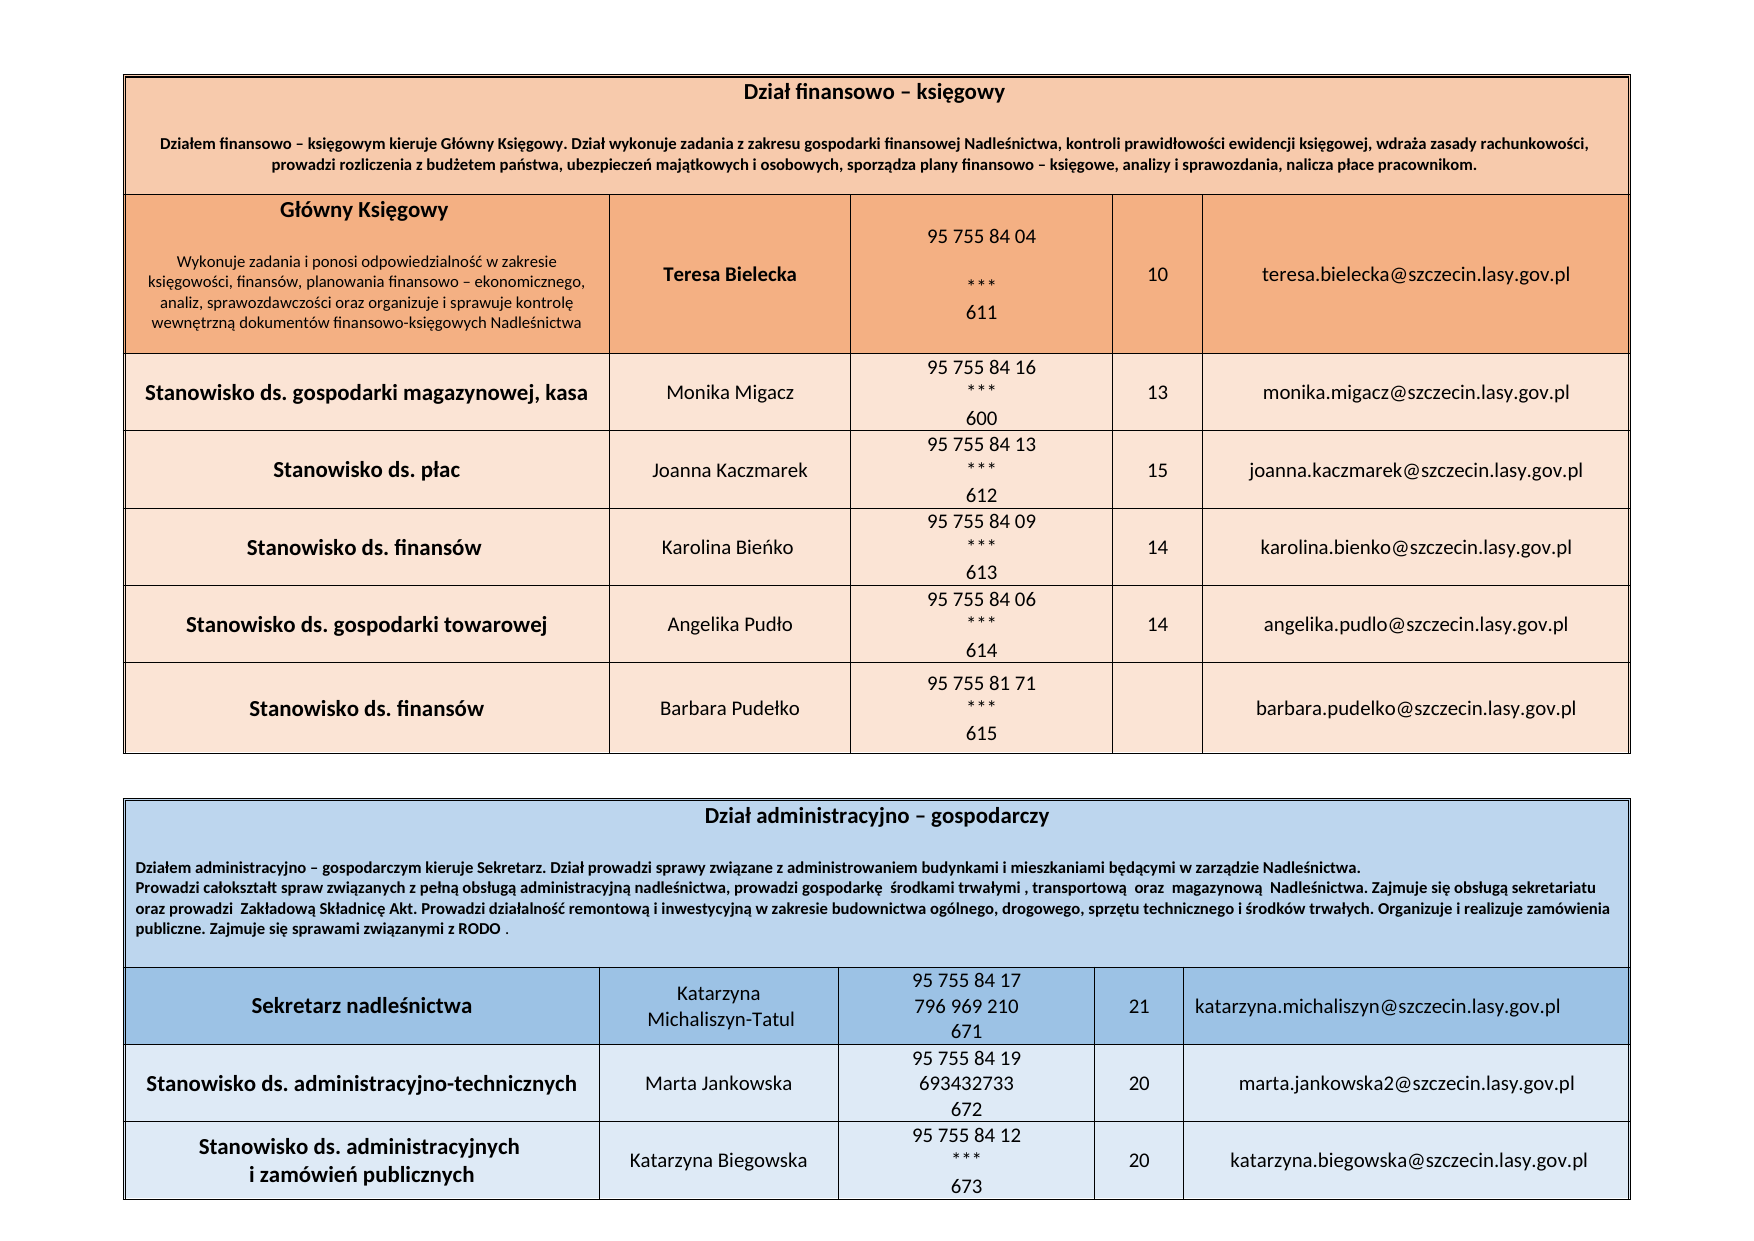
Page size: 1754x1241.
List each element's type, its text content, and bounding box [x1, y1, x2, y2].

table_cell Marta Jankowska [600, 1045, 838, 1121]
table_cell Sekretarz nadleśnictwa [126, 968, 599, 1044]
table_cell 95 755 84 04 *** 611 [851, 195, 1112, 353]
table_cell Teresa Bielecka [610, 195, 850, 353]
table_cell 95 755 84 17 796 969 210 671 [839, 968, 1094, 1044]
table_cell 95 755 84 13 *** 612 [851, 431, 1112, 508]
table_header Dział finansowo – księgowy Działem finansowo – księgowym kieruje Główny Księgowy. Dział wykonuje zadania z zakresu gospodarki finansowej Nadleśnictwa, kontroli prawidłowości ewidencji księgowej, wdraża zasady rachunkowości, prowadzi rozliczenia z budżetem państwa, ubezpieczeń majątkowych i osobowych, sporządza plany finansowo – księgowe, analizy i sprawozdania, nalicza płace pracownikom. [126, 78, 1628, 194]
table_cell 95 755 84 19 693432733 672 [839, 1045, 1094, 1121]
table_cell marta.jankowska2@szczecin.lasy.gov.pl [1184, 1045, 1628, 1121]
table_cell 20 [1095, 1122, 1183, 1198]
table_cell 95 755 84 09 *** 613 [851, 509, 1112, 585]
table_cell 10 [1113, 195, 1202, 353]
table_cell Joanna Kaczmarek [610, 431, 850, 508]
table_cell angelika.pudlo@szczecin.lasy.gov.pl [1203, 586, 1628, 662]
table_cell Stanowisko ds. administracyjno-technicznych [126, 1045, 599, 1121]
table_cell teresa.bielecka@szczecin.lasy.gov.pl [1203, 195, 1628, 353]
table_cell 20 [1095, 1045, 1183, 1121]
table_cell monika.migacz@szczecin.lasy.gov.pl [1203, 354, 1628, 430]
table_cell Katarzyna Biegowska [600, 1122, 838, 1198]
table_cell Główny Księgowy Wykonuje zadania i ponosi odpowiedzialność w zakresie księgowości, finansów, planowania finansowo – ekonomicznego, analiz, sprawozdawczości oraz organizuje i sprawuje kontrolę wewnętrzną dokumentów finansowo-księgowych Nadleśnictwa [126, 195, 609, 353]
table_cell katarzyna.biegowska@szczecin.lasy.gov.pl [1184, 1122, 1628, 1198]
table_cell Stanowisko ds. finansów [126, 509, 609, 585]
table_cell Stanowisko ds. gospodarki towarowej [126, 586, 609, 662]
table_cell Stanowisko ds. gospodarki magazynowej, kasa [126, 354, 609, 430]
table_cell [1113, 663, 1202, 752]
table_cell 15 [1113, 431, 1202, 508]
table_cell Karolina Bieńko [610, 509, 850, 585]
table_cell Katarzyna Michaliszyn-Tatul [600, 968, 838, 1044]
table_cell 95 755 84 16 *** 600 [851, 354, 1112, 430]
table_cell barbara.pudelko@szczecin.lasy.gov.pl [1203, 663, 1628, 752]
table_cell Barbara Pudełko [610, 663, 850, 752]
table_cell karolina.bienko@szczecin.lasy.gov.pl [1203, 509, 1628, 585]
table_cell 95 755 81 71 *** 615 [851, 663, 1112, 752]
table_header Dział administracyjno – gospodarczy Działem administracyjno – gospodarczym kieruje Sekretarz. Dział prowadzi sprawy związane z administrowaniem budynkami i mieszkaniami będącymi w zarządzie Nadleśnictwa. Prowadzi całokształt spraw związanych z pełną obsługą administracyjną nadleśnictwa, prowadzi gospodarkę środkami trwałymi , transportową oraz magazynową Nadleśnictwa. Zajmuje się obsługą sekretariatu oraz prowadzi Zakładową Składnicę Akt. Prowadzi działalność remontową i inwestycyjną w zakresie budownictwa ogólnego, drogowego, sprzętu technicznego i środków trwałych. Organizuje i realizuje zamówienia publiczne. Zajmuje się sprawami związanymi z RODO . [126, 801, 1628, 967]
table_cell 21 [1095, 968, 1183, 1044]
table_cell Stanowisko ds. płac [126, 431, 609, 508]
table_cell 14 [1113, 586, 1202, 662]
table_cell 95 755 84 12 *** 673 [839, 1122, 1094, 1198]
table_cell 14 [1113, 509, 1202, 585]
table_cell katarzyna.michaliszyn@szczecin.lasy.gov.pl [1184, 968, 1628, 1044]
table_cell Stanowisko ds. finansów [126, 663, 609, 752]
table_cell 13 [1113, 354, 1202, 430]
table_cell Stanowisko ds. administracyjnych i zamówień publicznych [126, 1122, 599, 1198]
table_cell Angelika Pudło [610, 586, 850, 662]
table_cell Monika Migacz [610, 354, 850, 430]
table_cell joanna.kaczmarek@szczecin.lasy.gov.pl [1203, 431, 1628, 508]
table_cell 95 755 84 06 *** 614 [851, 586, 1112, 662]
